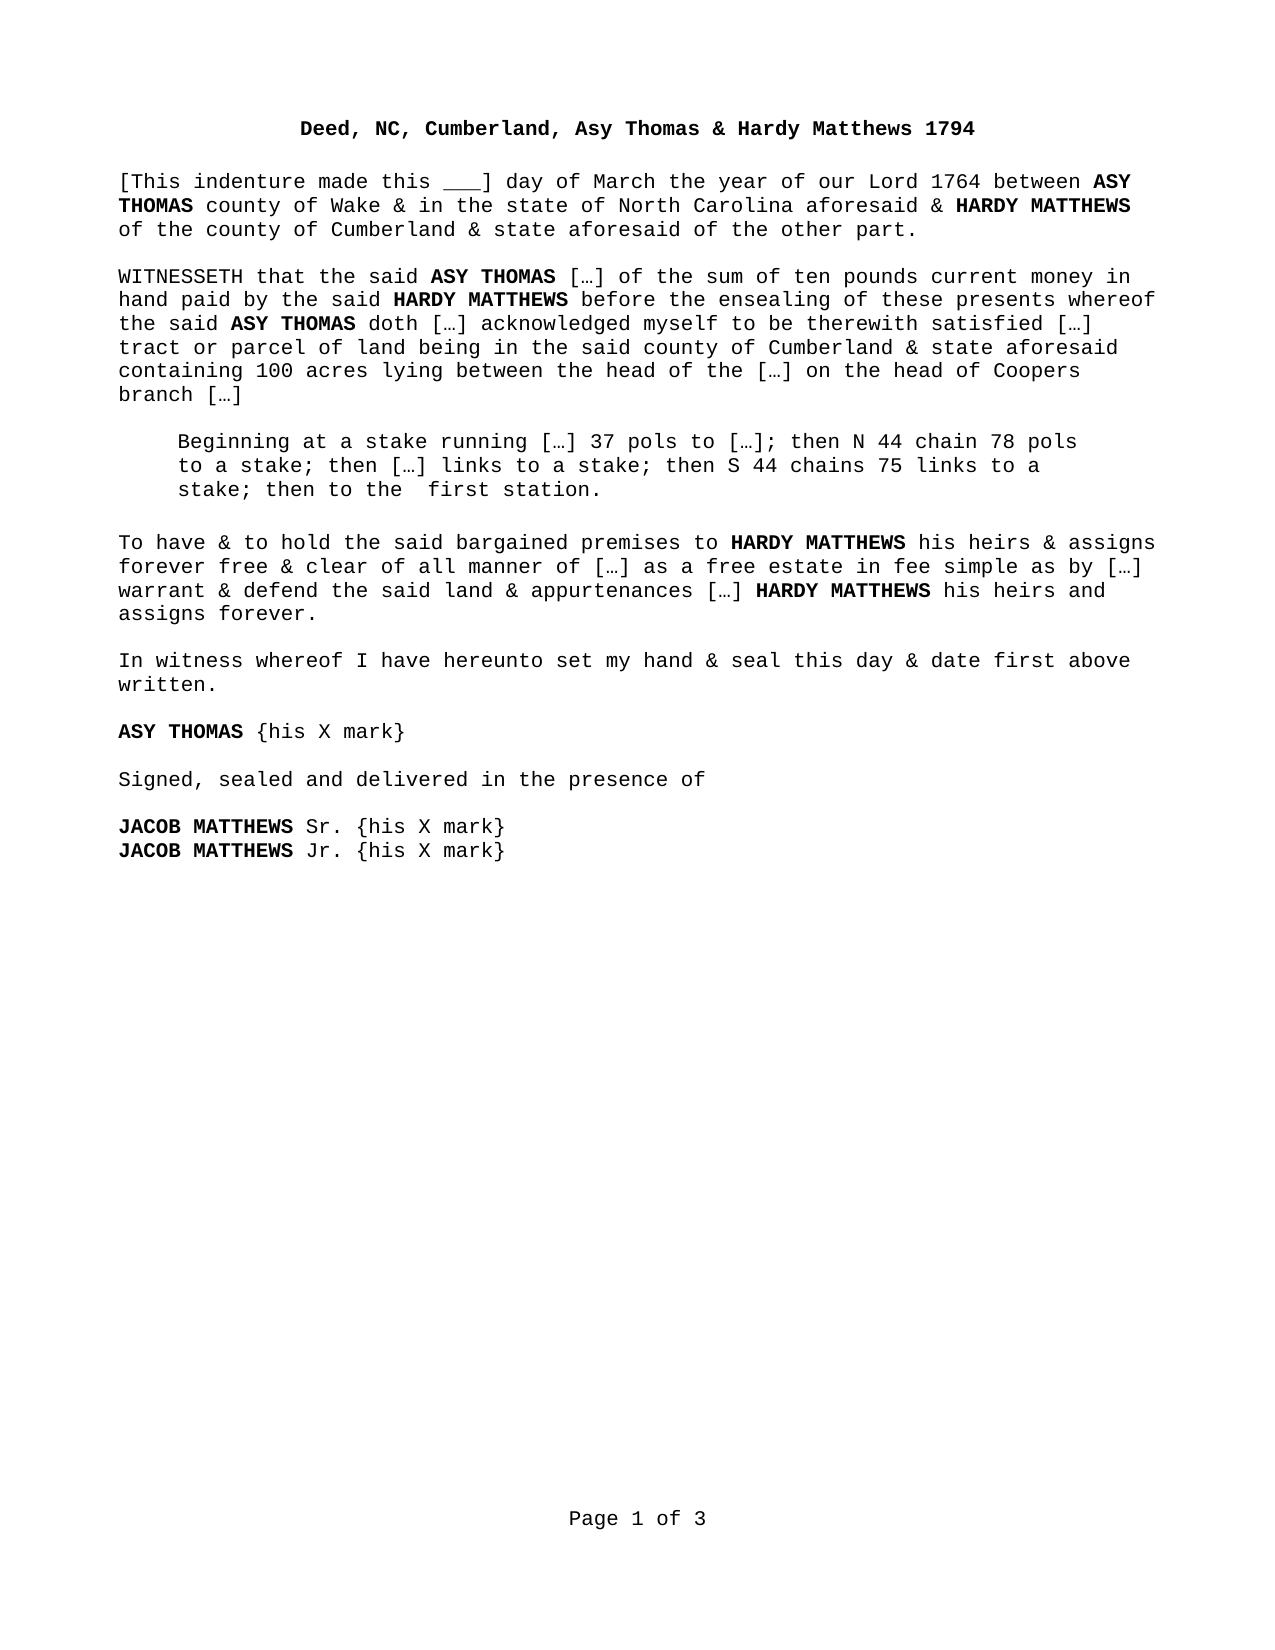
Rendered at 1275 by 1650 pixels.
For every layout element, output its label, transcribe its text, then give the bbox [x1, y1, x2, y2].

text [This indenture made this ___] day of March the year of our Lord 1764 between ASY THOMAS county of Wake & in the state of North Carolina aforesaid & HARDY MATTHEWS of the county of Cumberland & state aforesaid of the other part. [118, 171, 1157, 242]
text In witness whereof I have hereunto set my hand & seal this day & date first above written. [118, 651, 1157, 698]
text Beginning at a stake running […] 37 pols to […]; then N 44 chain 78 pols to a stake; then […] links to a stake; then S 44 chains 75 links to a stake; then to the first station. [177, 431, 1098, 502]
text WITNESSETH that the said ASY THOMAS […] of the sum of ten pounds current money in hand paid by the said HARDY MATTHEWS before the ensealing of these presents whereof the said ASY THOMAS doth […] acknowledged myself to be therewith satisfied […] tract or parcel of land being in the said county of Cumberland & state aforesaid containing 100 acres lying between the head of the […] on the head of Coopers branch […] [118, 266, 1157, 408]
text Signed, sealed and delivered in the presence of [118, 769, 1157, 792]
text JACOB MATTHEWS Jr. {his X mark} [118, 840, 1157, 863]
text JACOB MATTHEWS Sr. {his X mark} [118, 816, 1157, 840]
text ASY THOMAS {his X mark} [118, 721, 1157, 745]
text To have & to hold the said bargained premises to HARDY MATTHEWS his heirs & assigns forever free & clear of all manner of […] as a free estate in fee simple as by […] warrant & defend the said land & appurtenances […] HARDY MATTHEWS his heirs and assigns forever. [118, 532, 1157, 627]
